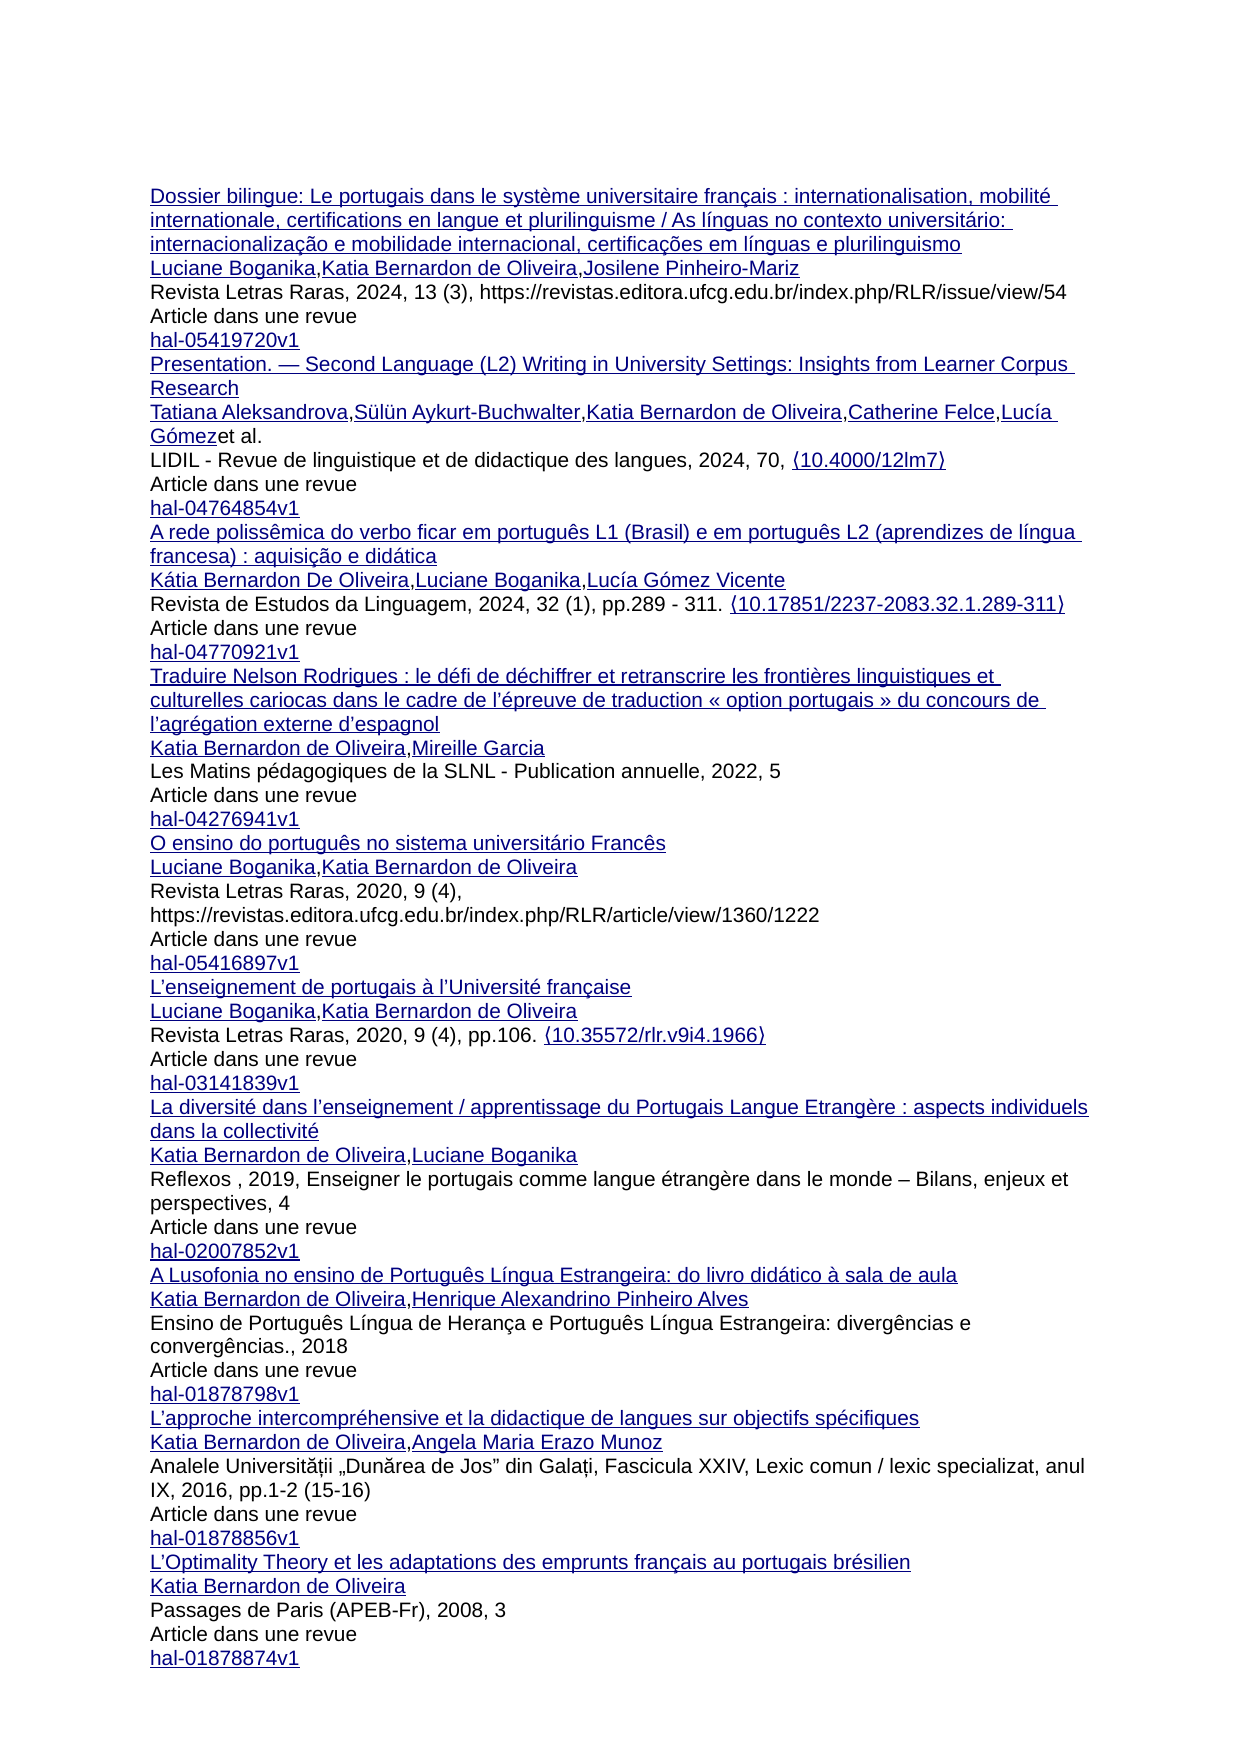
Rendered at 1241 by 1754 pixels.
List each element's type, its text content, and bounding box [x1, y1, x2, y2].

table_cell A Lusofonia no ensino de Português Língua Estrangeira: do livro didático à sala de aula Katia Bernardon de Oliveira,Henrique Alexandrino Pinheiro Alves Ensino de Português Língua de Herança e Português Língua Estrangeira: divergências e convergências., 2018 Article dans une revue hal-01878798v1 [150, 1263, 1090, 1406]
table_cell Traduire Nelson Rodrigues : le défi de déchiffrer et retranscrire les frontières linguistiques et culturelles cariocas dans le cadre de l’épreuve de traduction « option portugais » du concours de l’agrégation externe d’espagnol Katia Bernardon de Oliveira,Mireille Garcia Les Matins pédagogiques de la SLNL - Publication annuelle, 2022, 5 Article dans une revue hal-04276941v1 [150, 664, 1090, 831]
table_header Dossier bilingue: Le portugais dans le système universitaire français : internationalisation, mobilité internationale, certifications en langue et plurilinguisme / As línguas no contexto universitário: internacionalização e mobilidade internacional, certificações em línguas e plurilinguismo Luciane Boganika,Katia Bernardon de Oliveira,Josilene Pinheiro-Mariz Revista Letras Raras, 2024, 13 (3), https://revistas.editora.ufcg.edu.br/index.php/RLR/issue/view/54 Article dans une revue hal-05419720v1 [150, 184, 1090, 352]
table_cell L’approche intercompréhensive et la didactique de langues sur objectifs spécifiques Katia Bernardon de Oliveira,Angela Maria Erazo Munoz Analele Universității „Dunărea de Jos” din Galați, Fascicula XXIV, Lexic comun / lexic specializat, anul IX, 2016, pp.1-2 (15-16) Article dans une revue hal-01878856v1 [150, 1406, 1090, 1550]
table_cell O ensino do português no sistema universitário Francês Luciane Boganika,Katia Bernardon de Oliveira Revista Letras Raras, 2020, 9 (4), https://revistas.editora.ufcg.edu.br/index.php/RLR/article/view/1360/1222 Article dans une revue hal-05416897v1 [150, 831, 1090, 975]
table_cell L’enseignement de portugais à l’Université française Luciane Boganika,Katia Bernardon de Oliveira Revista Letras Raras, 2020, 9 (4), pp.106. ⟨10.35572/rlr.v9i4.1966⟩ Article dans une revue hal-03141839v1 [150, 975, 1090, 1095]
table_cell Presentation. — Second Language (L2) Writing in University Settings: Insights from Learner Corpus Research Tatiana Aleksandrova,Sülün Aykurt-Buchwalter,Katia Bernardon de Oliveira,Catherine Felce,Lucía Gómezet al. LIDIL - Revue de linguistique et de didactique des langues, 2024, 70, ⟨10.4000/12lm7⟩ Article dans une revue hal-04764854v1 [150, 352, 1090, 520]
table_cell L’Optimality Theory et les adaptations des emprunts français au portugais brésilien Katia Bernardon de Oliveira Passages de Paris (APEB-Fr), 2008, 3 Article dans une revue hal-01878874v1 [150, 1550, 1090, 1670]
table_cell La diversité dans l’enseignement / apprentissage du Portugais Langue Etrangère : aspects individuels dans la collectivité Katia Bernardon de Oliveira,Luciane Boganika Reflexos , 2019, Enseigner le portugais comme langue étrangère dans le monde – Bilans, enjeux et perspectives, 4 Article dans une revue hal-02007852v1 [150, 1095, 1090, 1262]
table_cell A rede polissêmica do verbo ficar em português L1 (Brasil) e em português L2 (aprendizes de língua francesa) : aquisição e didática Kátia Bernardon De Oliveira,Luciane Boganika,Lucía Gómez Vicente Revista de Estudos da Linguagem, 2024, 32 (1), pp.289 - 311. ⟨10.17851/2237-2083.32.1.289-311⟩ Article dans une revue hal-04770921v1 [150, 520, 1090, 663]
